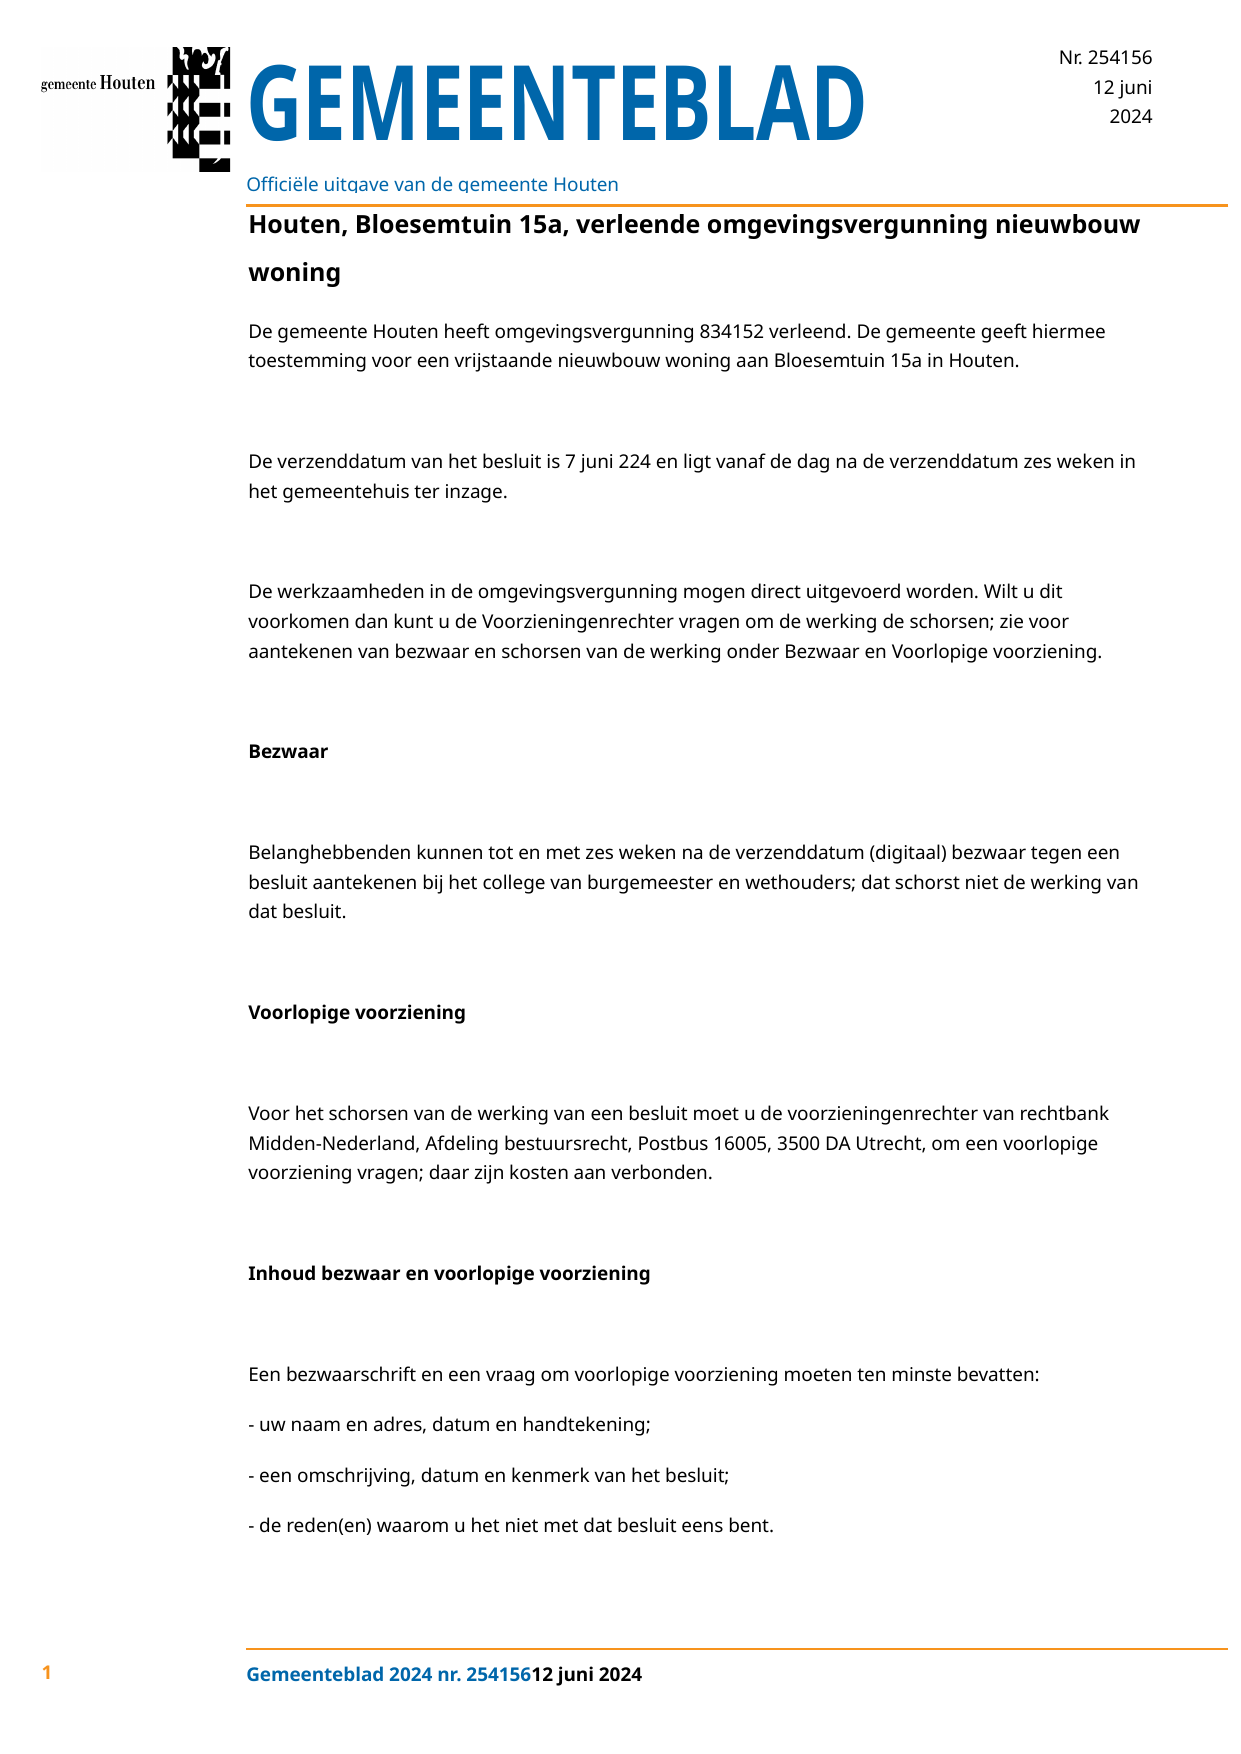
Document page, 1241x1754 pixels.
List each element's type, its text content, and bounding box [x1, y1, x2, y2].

text Inhoud bezwaar en voorlopige voorziening [248, 1260, 1152, 1286]
text Voor het schorsen van de werking van een besluit moet u de voorzieningenrechter van rechtbank Midden-Nederland, Afdeling bestuursrecht, Postbus 16005, 3500 DA Utrecht, om een voorlopige voorziening vragen; daar zijn kosten aan verbonden. [248, 1100, 1152, 1185]
text De gemeente Houten heeft omgevingsvergunning 834152 verleend. De gemeente geeft hiermee toestemming voor een vrijstaande nieuwbouw woning aan Bloesemtuin 15a in Houten. [248, 318, 1152, 373]
text - een omschrijving, datum en kenmerk van het besluit; [248, 1462, 1152, 1488]
picture [41, 47, 231, 172]
text Een bezwaarschrift en een vraag om voorlopige voorziening moeten ten minste bevatten: [248, 1361, 1152, 1387]
text Voorlopige voorziening [248, 999, 1152, 1025]
text - de reden(en) waarom u het niet met dat besluit eens bent. [248, 1512, 1152, 1538]
text - uw naam en adres, datum en handtekening; [248, 1412, 1152, 1437]
text Bezwaar [248, 739, 1152, 764]
text Houten, Bloesemtuin 15a, verleende omgevingsvergunning nieuwbouw woning [248, 207, 1152, 288]
text Belanghebbenden kunnen tot en met zes weken na de verzenddatum (digitaal) bezwaar tegen een besluit aantekenen bij het college van burgemeester en wethouders; dat schorst niet de werking van dat besluit. [248, 839, 1152, 924]
text De werkzaamheden in de omgevingsvergunning mogen direct uitgevoerd worden. Wilt u dit voorkomen dan kunt u de Voorzieningenrechter vragen om de werking de schorsen; zie voor aantekenen van bezwaar en schorsen van de werking onder Bezwaar en Voorlopige voorziening. [248, 579, 1152, 664]
text De verzenddatum van het besluit is 7 juni 224 en ligt vanaf de dag na de verzenddatum zes weken in het gemeentehuis ter inzage. [248, 448, 1152, 504]
